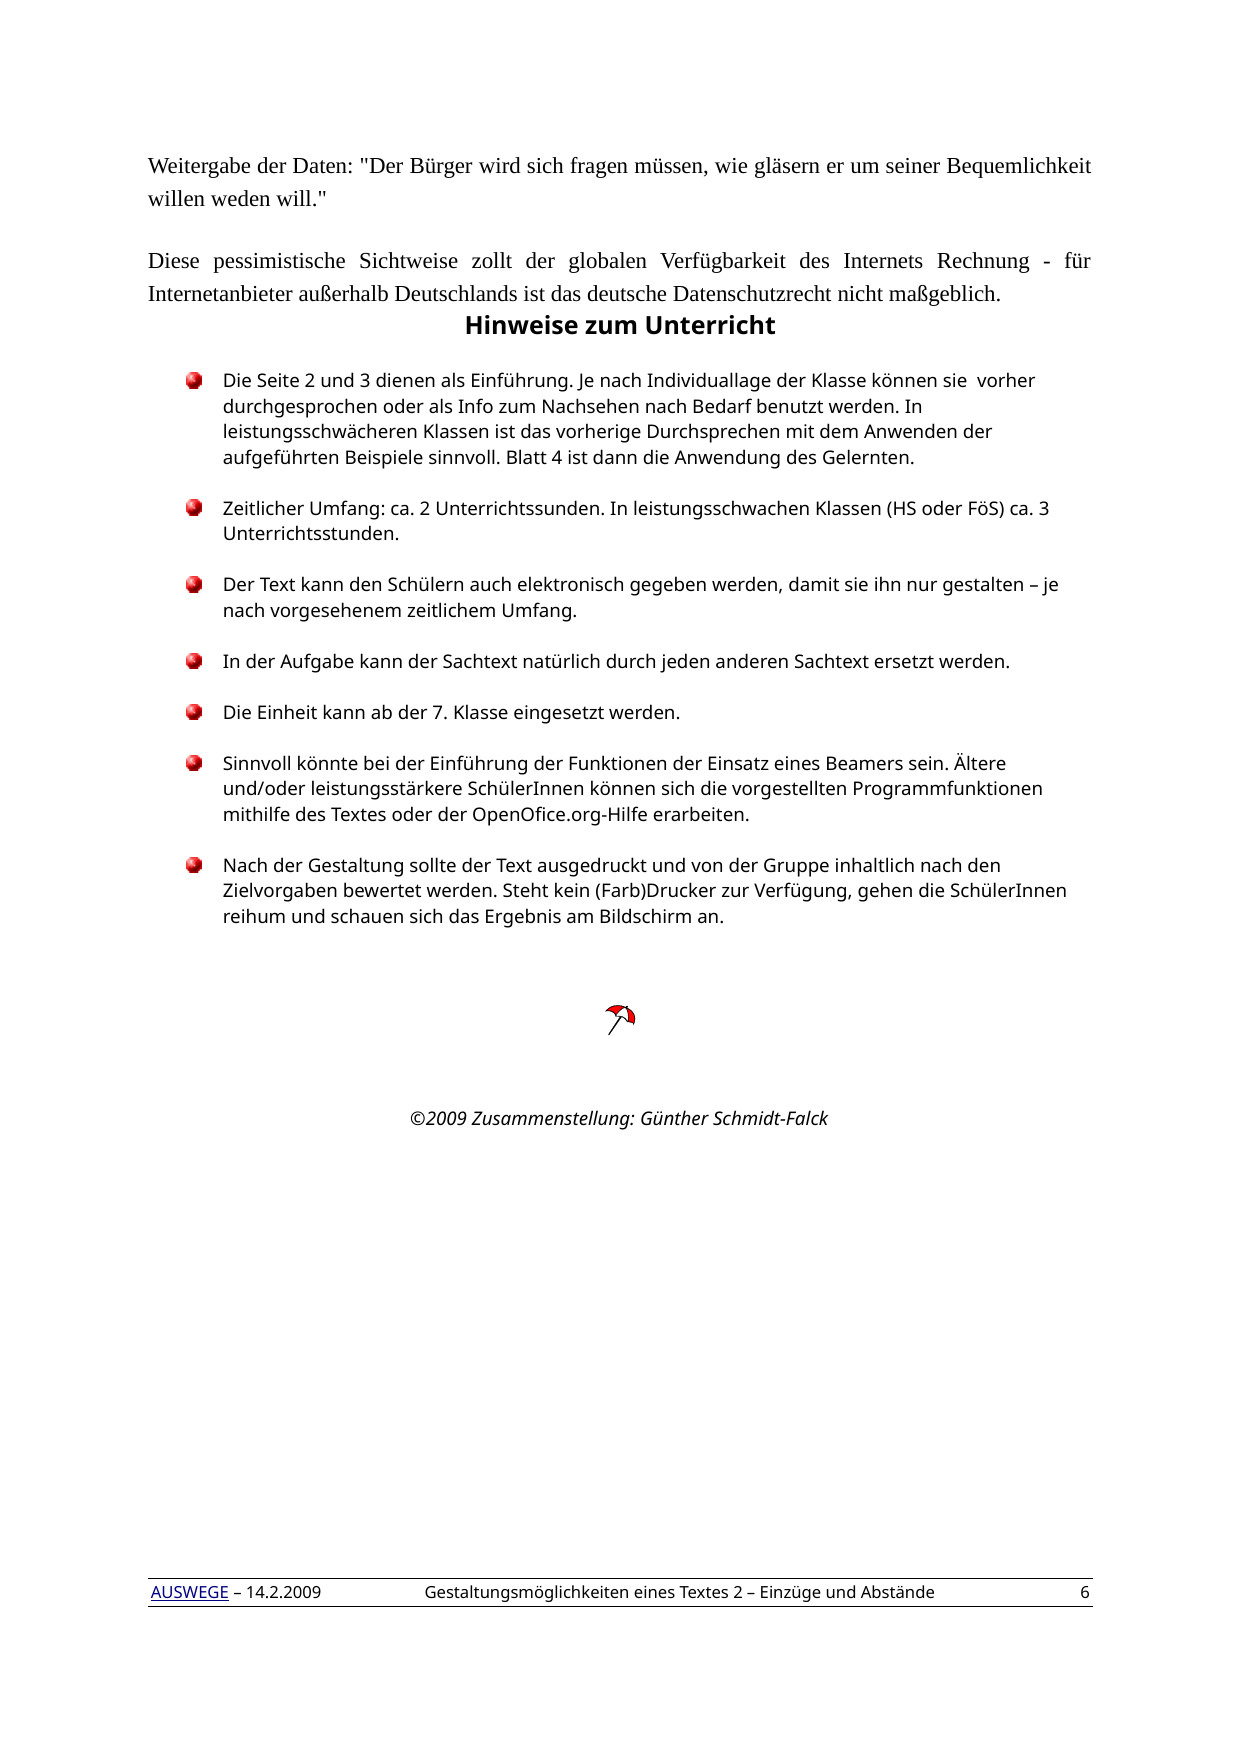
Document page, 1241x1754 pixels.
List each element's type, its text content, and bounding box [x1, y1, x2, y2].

text ©2009 Zusammenstellung: Günther Schmidt-Falck [148, 1100, 1093, 1132]
list Die Einheit kann ab der 7. Klasse eingesetzt werden. [185, 699, 1093, 750]
picture [186, 653, 202, 669]
list Der Text kann den Schülern auch elektronisch gegeben werden, damit sie ihn nur gestalten – je nach vorgesehenem zeitlichem Umfang. [185, 572, 1093, 648]
list Sinnvoll könnte bei der Einführung der Funktionen der Einsatz eines Beamers sein. Ältere und/oder leistungsstärkere SchülerInnen können sich die vorgestellten Programmfunktionen mithilfe des Textes oder der OpenOfice.org-Hilfe erarbeiten. [185, 750, 1093, 852]
picture [186, 755, 202, 771]
picture [186, 704, 202, 720]
picture [186, 576, 202, 593]
picture [186, 372, 202, 389]
list In der Aufgabe kann der Sachtext natürlich durch jeden anderen Sachtext ersetzt werden. [185, 648, 1093, 699]
list Nach der Gestaltung sollte der Text ausgedruckt und von der Gruppe inhaltlich nach den Zielvorgaben bewertet werden. Steht kein (Farb)Drucker zur Verfügung, gehen die SchülerInnen reihum und schauen sich das Ergebnis am Bildschirm an. [185, 852, 1093, 929]
text Hinweise zum Unterricht [148, 308, 1093, 342]
list Die Seite 2 und 3 dienen als Einführung. Je nach Individuallage der Klasse können sie vorher durchgesprochen oder als Info zum Nachsehen nach Bedarf benutzt werden. In leistungsschwächeren Klassen ist das vorherige Durchsprechen mit dem Anwenden der aufgeführten Beispiele sinnvoll. Blatt 4 ist dann die Anwendung des Gelernten. [185, 367, 1093, 495]
text Weitergabe der Daten: "Der Bürger wird sich fragen müssen, wie gläsern er um seiner Bequemlichkeit willen weden will." [148, 148, 1093, 213]
picture [186, 499, 202, 516]
text Diese pessimistische Sichtweise zollt der globalen Verfügbarkeit des Internets Rechnung - für Internetanbieter außerhalb Deutschlands ist das deutsche Datenschutzrecht nicht maßgeblich. [148, 243, 1093, 308]
list Zeitlicher Umfang: ca. 2 Unterrichtssunden. In leistungsschwachen Klassen (HS oder FöS) ca. 3 Unterrichtsstunden. [185, 495, 1093, 572]
picture [186, 857, 202, 873]
